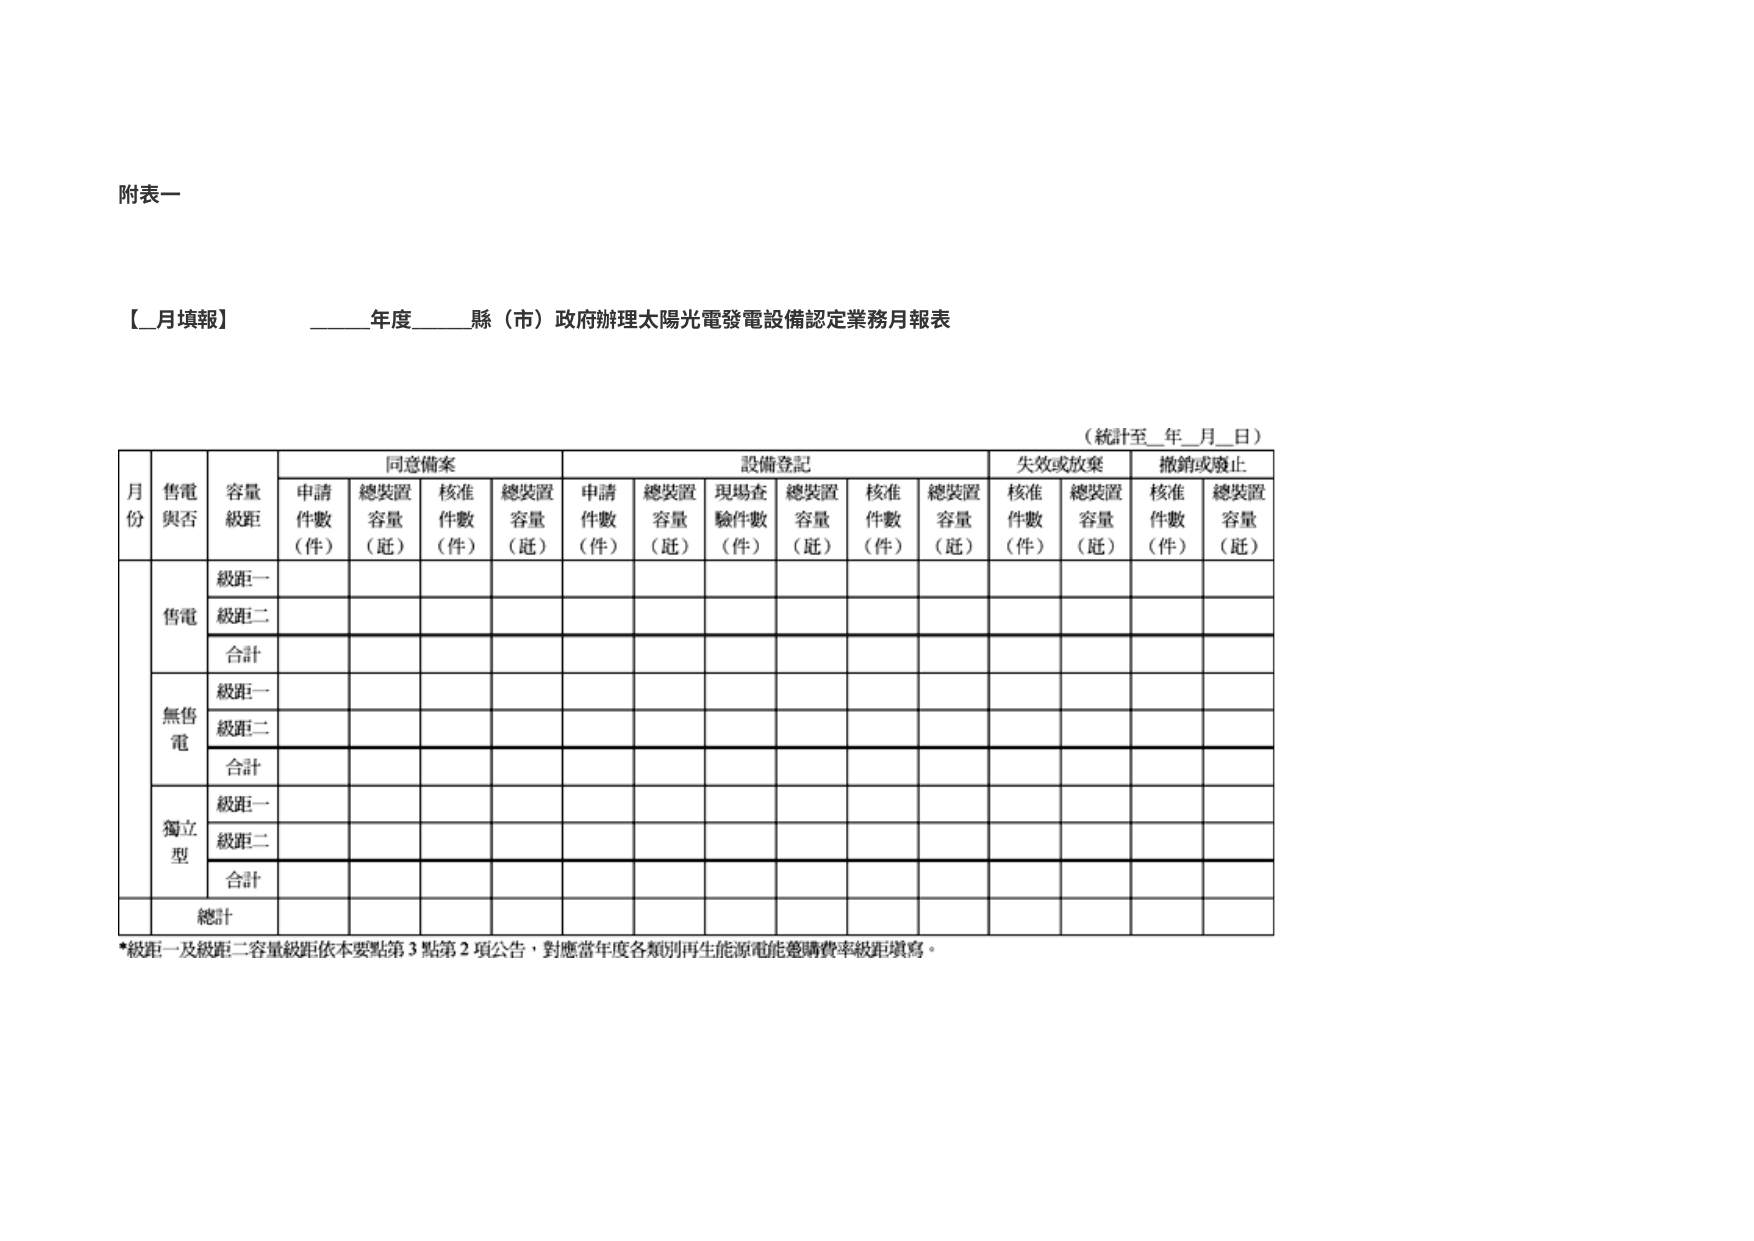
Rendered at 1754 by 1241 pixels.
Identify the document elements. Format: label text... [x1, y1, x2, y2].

text 附表一 [118, 151, 1636, 214]
text 【__月填報】 _______年度_______縣（市）政府辦理太陽光電發電設備認定業務月報表 [118, 276, 1636, 339]
